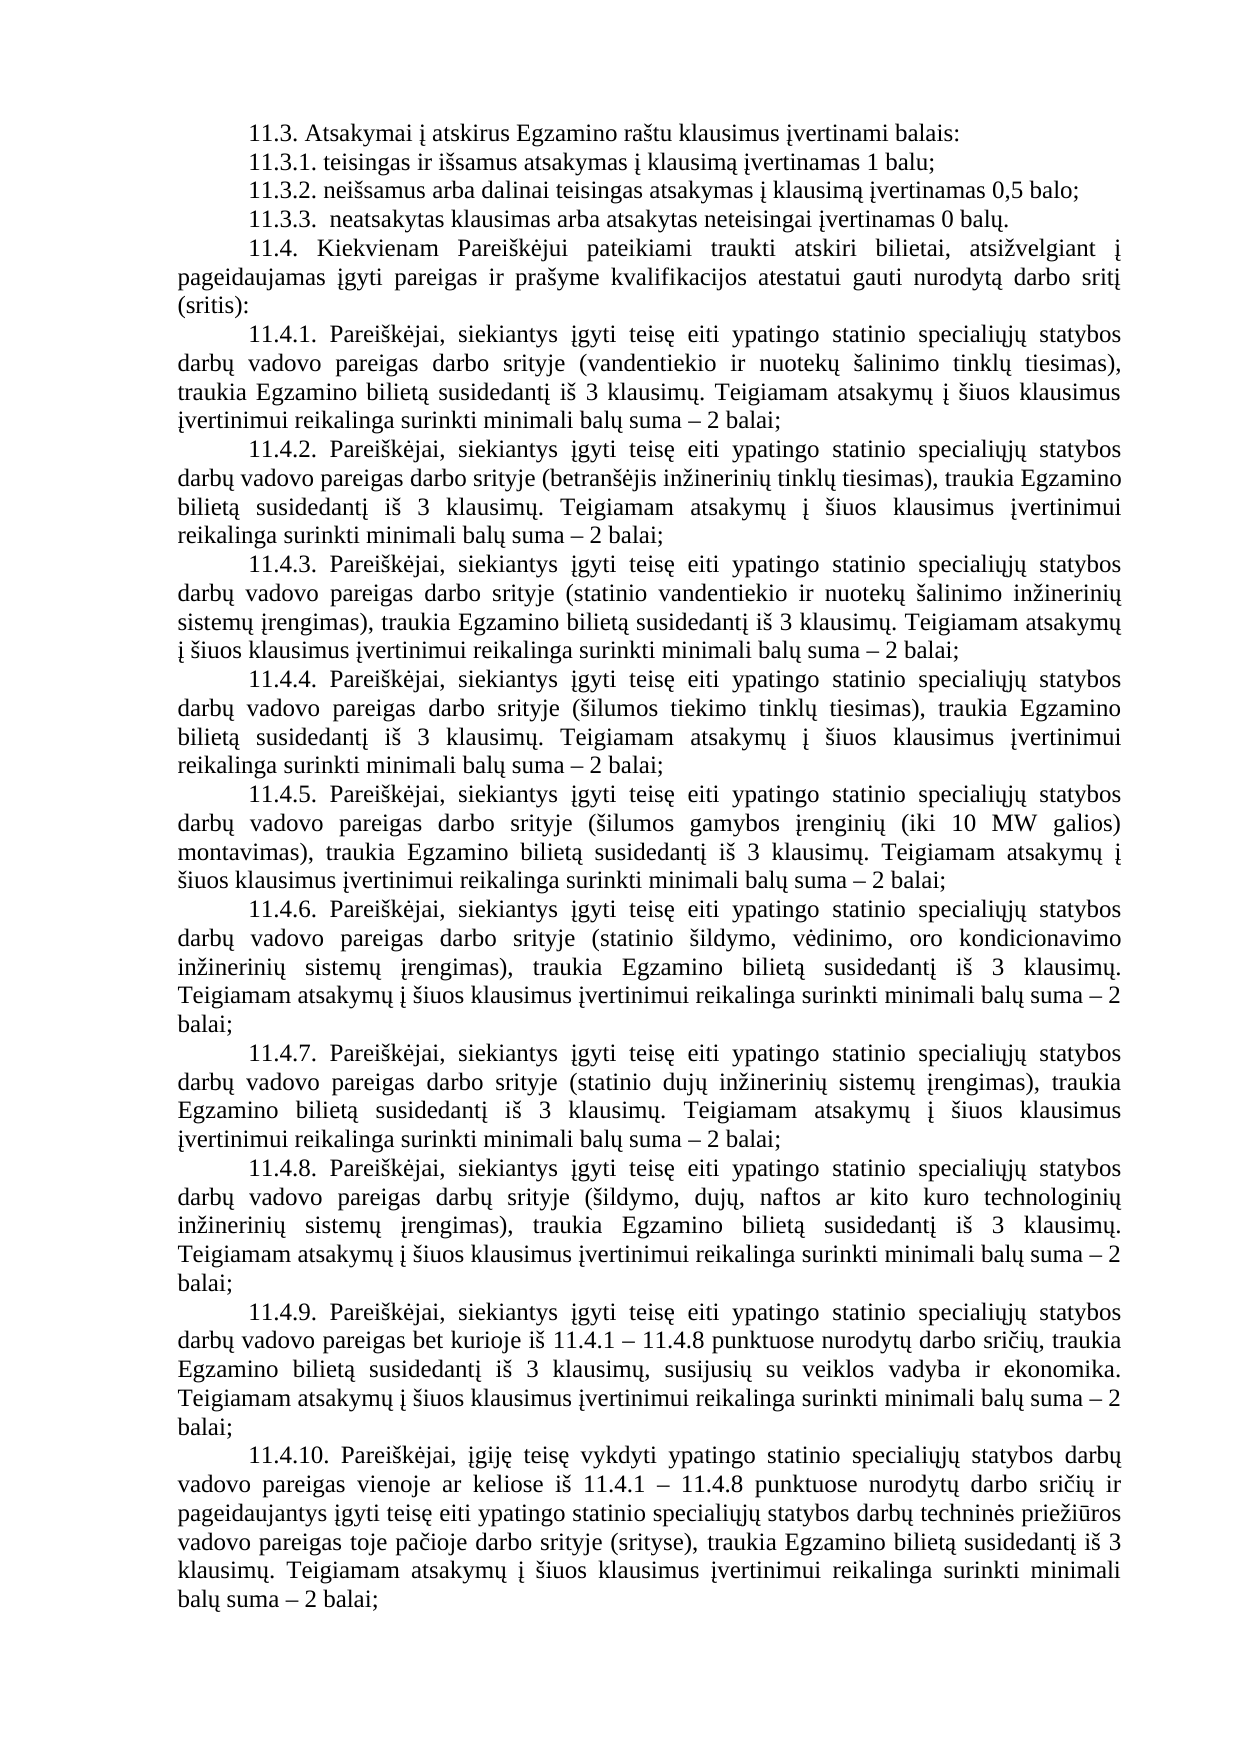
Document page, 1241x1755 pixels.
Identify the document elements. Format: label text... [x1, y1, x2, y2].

text 11.4.10. Pareiškėjai, įgiję teisę vykdyti ypatingo statinio specialiųjų statybos darbų vadovo pareigas vienoje ar keliose iš 11.4.1 – 11.4.8 punktuose nurodytų darbo sričių ir pageidaujantys įgyti teisę eiti ypatingo statinio specialiųjų statybos darbų techninės priežiūros vadovo pareigas toje pačioje darbo srityje (srityse), traukia Egzamino bilietą susidedantį iš 3 klausimų. Teigiamam atsakymų į šiuos klausimus įvertinimui reikalinga surinkti minimali balų suma – 2 balai; [177, 1441, 1122, 1613]
text 11.4.5. Pareiškėjai, siekiantys įgyti teisę eiti ypatingo statinio specialiųjų statybos darbų vadovo pareigas darbo srityje (šilumos gamybos įrenginių (iki 10 MW galios) montavimas), traukia Egzamino bilietą susidedantį iš 3 klausimų. Teigiamam atsakymų į šiuos klausimus įvertinimui reikalinga surinkti minimali balų suma – 2 balai; [177, 779, 1122, 894]
text 11.4. Kiekvienam Pareiškėjui pateikiami traukti atskiri bilietai, atsižvelgiant į pageidaujamas įgyti pareigas ir prašyme kvalifikacijos atestatui gauti nurodytą darbo sritį (sritis): [177, 233, 1122, 319]
text 11.3.3. neatsakytas klausimas arba atsakytas neteisingai įvertinamas 0 balų. [177, 204, 1122, 233]
text 11.4.3. Pareiškėjai, siekiantys įgyti teisę eiti ypatingo statinio specialiųjų statybos darbų vadovo pareigas darbo srityje (statinio vandentiekio ir nuotekų šalinimo inžinerinių sistemų įrengimas), traukia Egzamino bilietą susidedantį iš 3 klausimų. Teigiamam atsakymų į šiuos klausimus įvertinimui reikalinga surinkti minimali balų suma – 2 balai; [177, 549, 1122, 664]
text 11.4.2. Pareiškėjai, siekiantys įgyti teisę eiti ypatingo statinio specialiųjų statybos darbų vadovo pareigas darbo srityje (betranšėjis inžinerinių tinklų tiesimas), traukia Egzamino bilietą susidedantį iš 3 klausimų. Teigiamam atsakymų į šiuos klausimus įvertinimui reikalinga surinkti minimali balų suma – 2 balai; [177, 434, 1122, 549]
text 11.3.2. neišsamus arba dalinai teisingas atsakymas į klausimą įvertinamas 0,5 balo; [177, 176, 1122, 204]
text 11.3.1. teisingas ir išsamus atsakymas į klausimą įvertinamas 1 balu; [177, 147, 1122, 176]
text 11.3. Atsakymai į atskirus Egzamino raštu klausimus įvertinami balais: [177, 118, 1122, 147]
text 11.4.9. Pareiškėjai, siekiantys įgyti teisę eiti ypatingo statinio specialiųjų statybos darbų vadovo pareigas bet kurioje iš 11.4.1 – 11.4.8 punktuose nurodytų darbo sričių, traukia Egzamino bilietą susidedantį iš 3 klausimų, susijusių su veiklos vadyba ir ekonomika. Teigiamam atsakymų į šiuos klausimus įvertinimui reikalinga surinkti minimali balų suma – 2 balai; [177, 1297, 1122, 1441]
text 11.4.8. Pareiškėjai, siekiantys įgyti teisę eiti ypatingo statinio specialiųjų statybos darbų vadovo pareigas darbų srityje (šildymo, dujų, naftos ar kito kuro technologinių inžinerinių sistemų įrengimas), traukia Egzamino bilietą susidedantį iš 3 klausimų. Teigiamam atsakymų į šiuos klausimus įvertinimui reikalinga surinkti minimali balų suma – 2 balai; [177, 1153, 1122, 1297]
text 11.4.4. Pareiškėjai, siekiantys įgyti teisę eiti ypatingo statinio specialiųjų statybos darbų vadovo pareigas darbo srityje (šilumos tiekimo tinklų tiesimas), traukia Egzamino bilietą susidedantį iš 3 klausimų. Teigiamam atsakymų į šiuos klausimus įvertinimui reikalinga surinkti minimali balų suma – 2 balai; [177, 664, 1122, 779]
text 11.4.6. Pareiškėjai, siekiantys įgyti teisę eiti ypatingo statinio specialiųjų statybos darbų vadovo pareigas darbo srityje (statinio šildymo, vėdinimo, oro kondicionavimo inžinerinių sistemų įrengimas), traukia Egzamino bilietą susidedantį iš 3 klausimų. Teigiamam atsakymų į šiuos klausimus įvertinimui reikalinga surinkti minimali balų suma – 2 balai; [177, 894, 1122, 1038]
text 11.4.7. Pareiškėjai, siekiantys įgyti teisę eiti ypatingo statinio specialiųjų statybos darbų vadovo pareigas darbo srityje (statinio dujų inžinerinių sistemų įrengimas), traukia Egzamino bilietą susidedantį iš 3 klausimų. Teigiamam atsakymų į šiuos klausimus įvertinimui reikalinga surinkti minimali balų suma – 2 balai; [177, 1038, 1122, 1153]
text 11.4.1. Pareiškėjai, siekiantys įgyti teisę eiti ypatingo statinio specialiųjų statybos darbų vadovo pareigas darbo srityje (vandentiekio ir nuotekų šalinimo tinklų tiesimas), traukia Egzamino bilietą susidedantį iš 3 klausimų. Teigiamam atsakymų į šiuos klausimus įvertinimui reikalinga surinkti minimali balų suma – 2 balai; [177, 319, 1122, 434]
